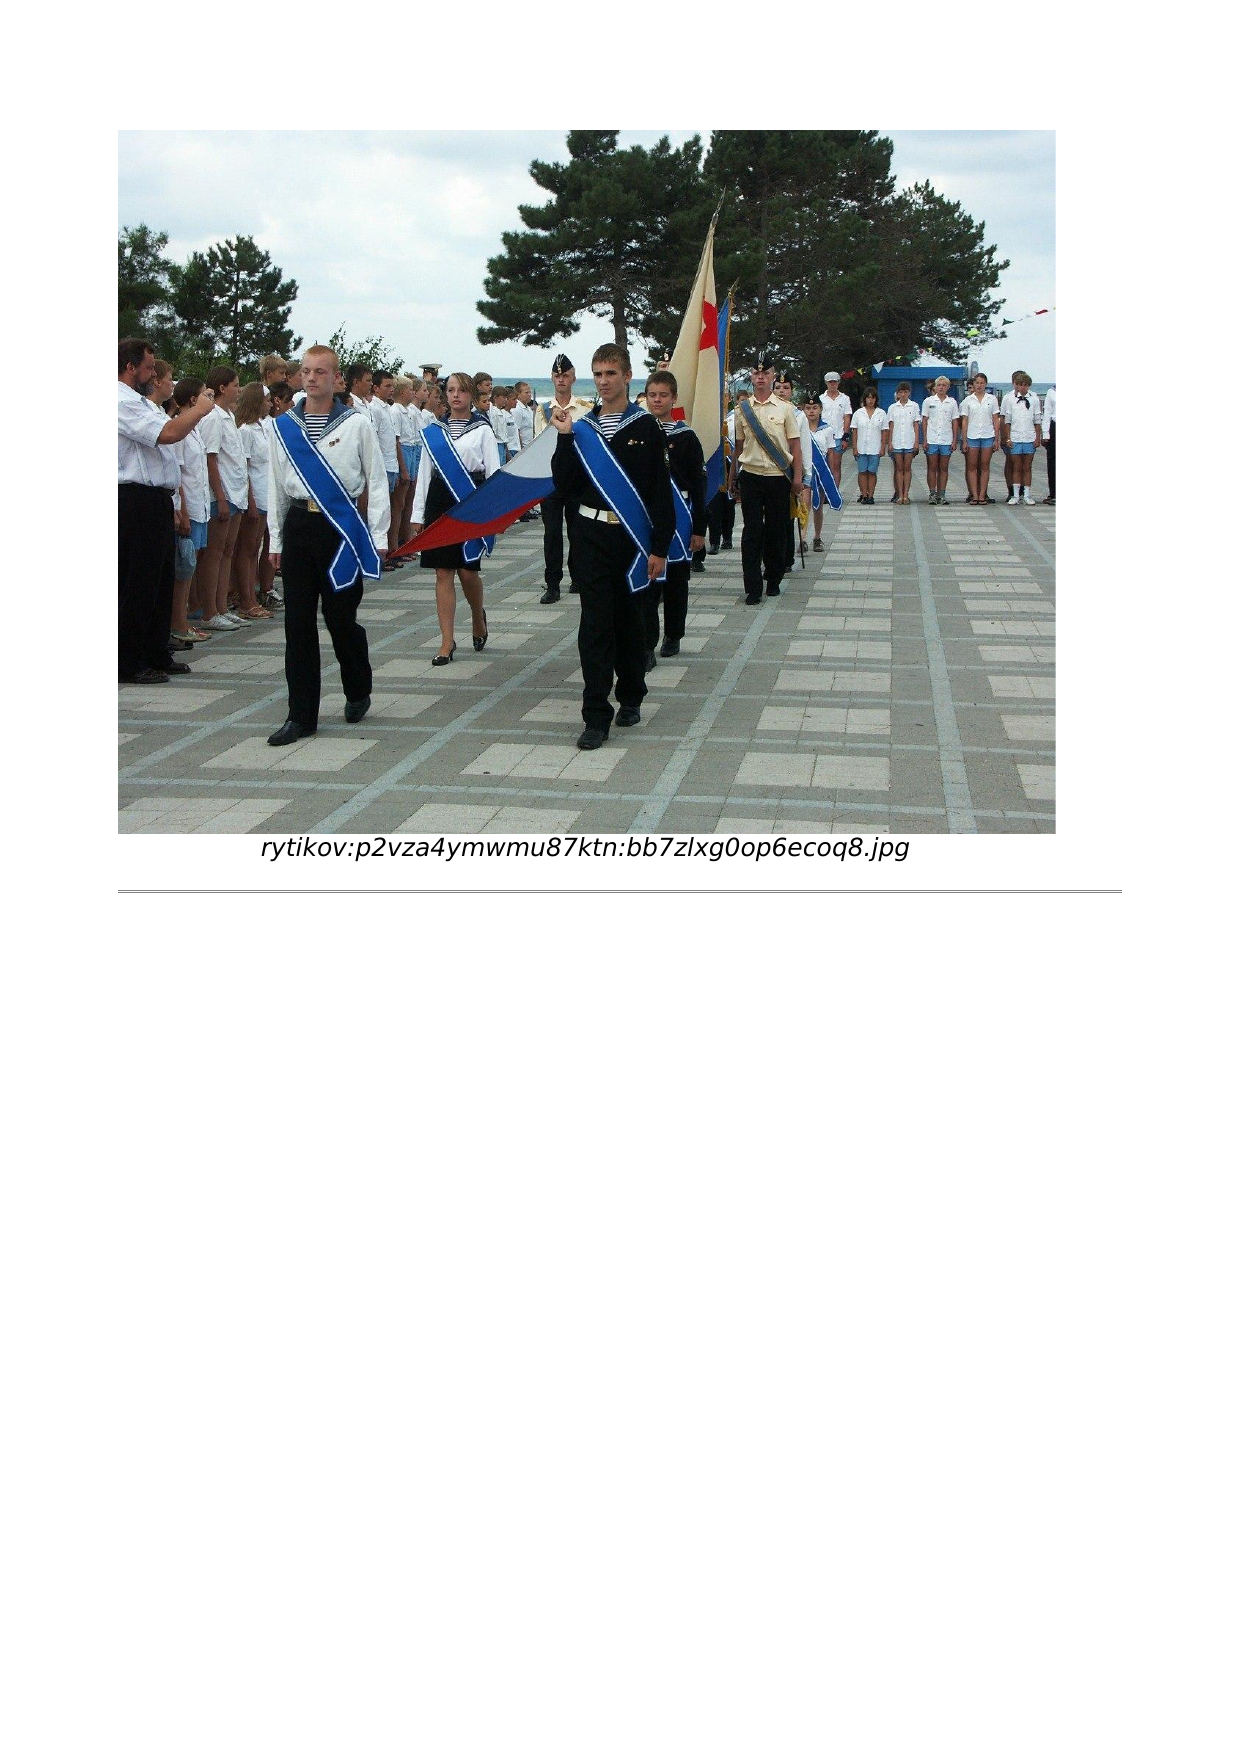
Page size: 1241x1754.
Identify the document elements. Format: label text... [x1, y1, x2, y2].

picture [118, 130, 1056, 834]
text rytikov:p2vza4ymwmu87ktn:bb7zlxg0op6ecoq8.jpg [118, 834, 1056, 863]
